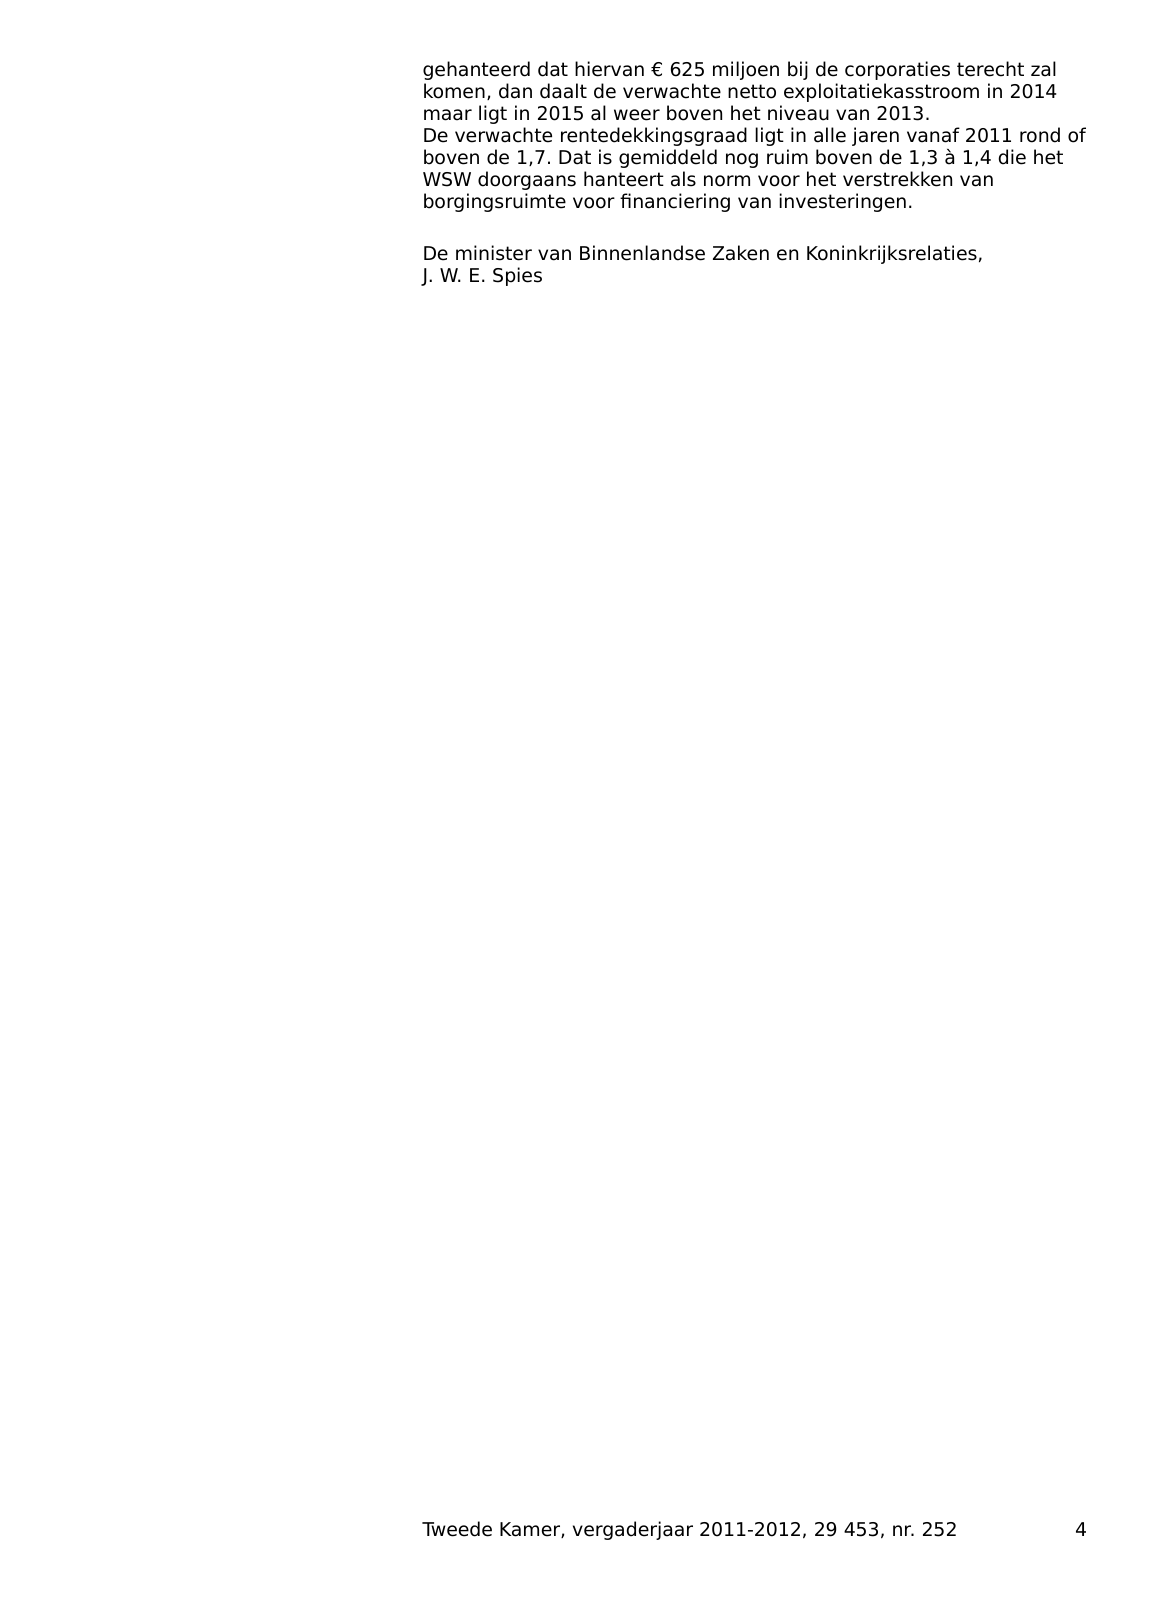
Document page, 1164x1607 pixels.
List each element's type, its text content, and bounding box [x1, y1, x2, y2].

text gehanteerd dat hiervan € 625 miljoen bij de corporaties terecht zal komen, dan daalt de verwachte netto exploitatiekasstroom in 2014 maar ligt in 2015 al weer boven het niveau van 2013. [422, 59, 1087, 125]
text De verwachte rentedekkingsgraad ligt in alle jaren vanaf 2011 rond of boven de 1,7. Dat is gemiddeld nog ruim boven de 1,3 à 1,4 die het WSW doorgaans hanteert als norm voor het verstrekken van borgingsruimte voor financiering van investeringen. [422, 125, 1087, 213]
text De minister van Binnenlandse Zaken en Koninkrijksrelaties, J. W. E. Spies [422, 243, 1087, 287]
